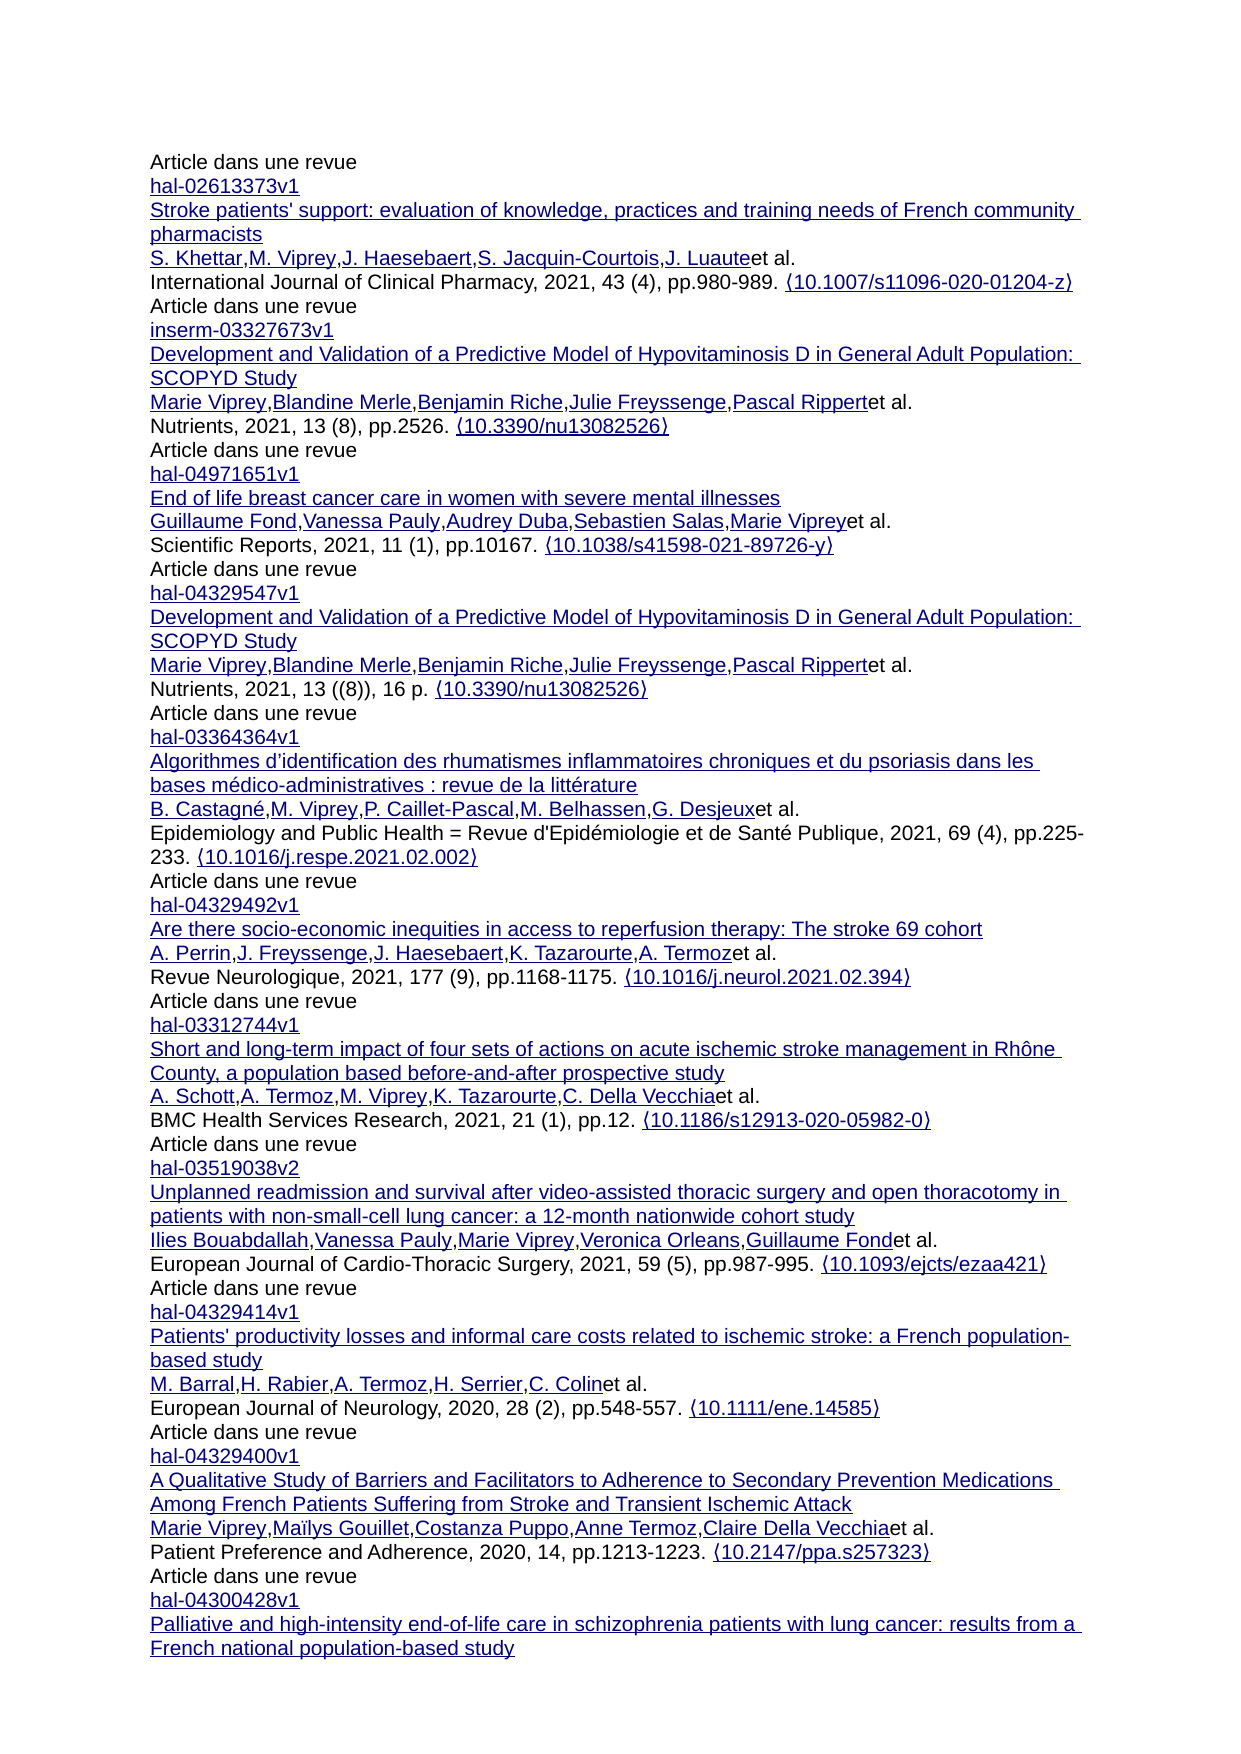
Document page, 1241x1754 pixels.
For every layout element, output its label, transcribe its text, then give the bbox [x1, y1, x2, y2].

table_cell End of life breast cancer care in women with severe mental illnesses Guillaume Fond,Vanessa Pauly,Audrey Duba,Sebastien Salas,Marie Vipreyet al. Scientific Reports, 2021, 11 (1), pp.10167. ⟨10.1038/s41598-021-89726-y⟩ Article dans une revue hal-04329547v1 [150, 485, 1090, 605]
table_cell Algorithmes d’identification des rhumatismes inflammatoires chroniques et du psoriasis dans les bases médico-administratives : revue de la littérature B. Castagné,M. Viprey,P. Caillet-Pascal,M. Belhassen,G. Desjeuxet al. Epidemiology and Public Health = Revue d'Epidémiologie et de Santé Publique, 2021, 69 (4), pp.225-233. ⟨10.1016/j.respe.2021.02.002⟩ Article dans une revue hal-04329492v1 [150, 749, 1090, 917]
table_cell Stroke patients' support: evaluation of knowledge, practices and training needs of French community pharmacists S. Khettar,M. Viprey,J. Haesebaert,S. Jacquin-Courtois,J. Luauteet al. International Journal of Clinical Pharmacy, 2021, 43 (4), pp.980-989. ⟨10.1007/s11096-020-01204-z⟩ Article dans une revue inserm-03327673v1 [150, 198, 1090, 342]
table_cell Development and Validation of a Predictive Model of Hypovitaminosis D in General Adult Population: SCOPYD Study Marie Viprey,Blandine Merle,Benjamin Riche,Julie Freyssenge,Pascal Rippertet al. Nutrients, 2021, 13 (8), pp.2526. ⟨10.3390/nu13082526⟩ Article dans une revue hal-04971651v1 [150, 342, 1090, 485]
table_cell Short and long-term impact of four sets of actions on acute ischemic stroke management in Rhône County, a population based before-and-after prospective study A. Schott,A. Termoz,M. Viprey,K. Tazarourte,C. Della Vecchiaet al. BMC Health Services Research, 2021, 21 (1), pp.12. ⟨10.1186/s12913-020-05982-0⟩ Article dans une revue hal-03519038v2 [150, 1036, 1090, 1180]
table_cell Development and Validation of a Predictive Model of Hypovitaminosis D in General Adult Population: SCOPYD Study Marie Viprey,Blandine Merle,Benjamin Riche,Julie Freyssenge,Pascal Rippertet al. Nutrients, 2021, 13 ((8)), 16 p. ⟨10.3390/nu13082526⟩ Article dans une revue hal-03364364v1 [150, 605, 1090, 749]
table_cell A Qualitative Study of Barriers and Facilitators to Adherence to Secondary Prevention Medications Among French Patients Suffering from Stroke and Transient Ischemic Attack Marie Viprey,Maïlys Gouillet,Costanza Puppo,Anne Termoz,Claire Della Vecchiaet al. Patient Preference and Adherence, 2020, 14, pp.1213-1223. ⟨10.2147/ppa.s257323⟩ Article dans une revue hal-04300428v1 [150, 1468, 1090, 1611]
table_cell Article dans une revue hal-02613373v1 [150, 150, 1090, 198]
table_cell Are there socio-economic inequities in access to reperfusion therapy: The stroke 69 cohort A. Perrin,J. Freyssenge,J. Haesebaert,K. Tazarourte,A. Termozet al. Revue Neurologique, 2021, 177 (9), pp.1168-1175. ⟨10.1016/j.neurol.2021.02.394⟩ Article dans une revue hal-03312744v1 [150, 917, 1090, 1036]
table_cell Palliative and high-intensity end-of-life care in schizophrenia patients with lung cancer: results from a French national population-based study [150, 1611, 1090, 1659]
table_cell Unplanned readmission and survival after video-assisted thoracic surgery and open thoracotomy in patients with non-small-cell lung cancer: a 12-month nationwide cohort study Ilies Bouabdallah,Vanessa Pauly,Marie Viprey,Veronica Orleans,Guillaume Fondet al. European Journal of Cardio-Thoracic Surgery, 2021, 59 (5), pp.987-995. ⟨10.1093/ejcts/ezaa421⟩ Article dans une revue hal-04329414v1 [150, 1180, 1090, 1324]
table_cell Patients' productivity losses and informal care costs related to ischemic stroke: a French population‐based study M. Barral,H. Rabier,A. Termoz,H. Serrier,C. Colinet al. European Journal of Neurology, 2020, 28 (2), pp.548-557. ⟨10.1111/ene.14585⟩ Article dans une revue hal-04329400v1 [150, 1324, 1090, 1468]
